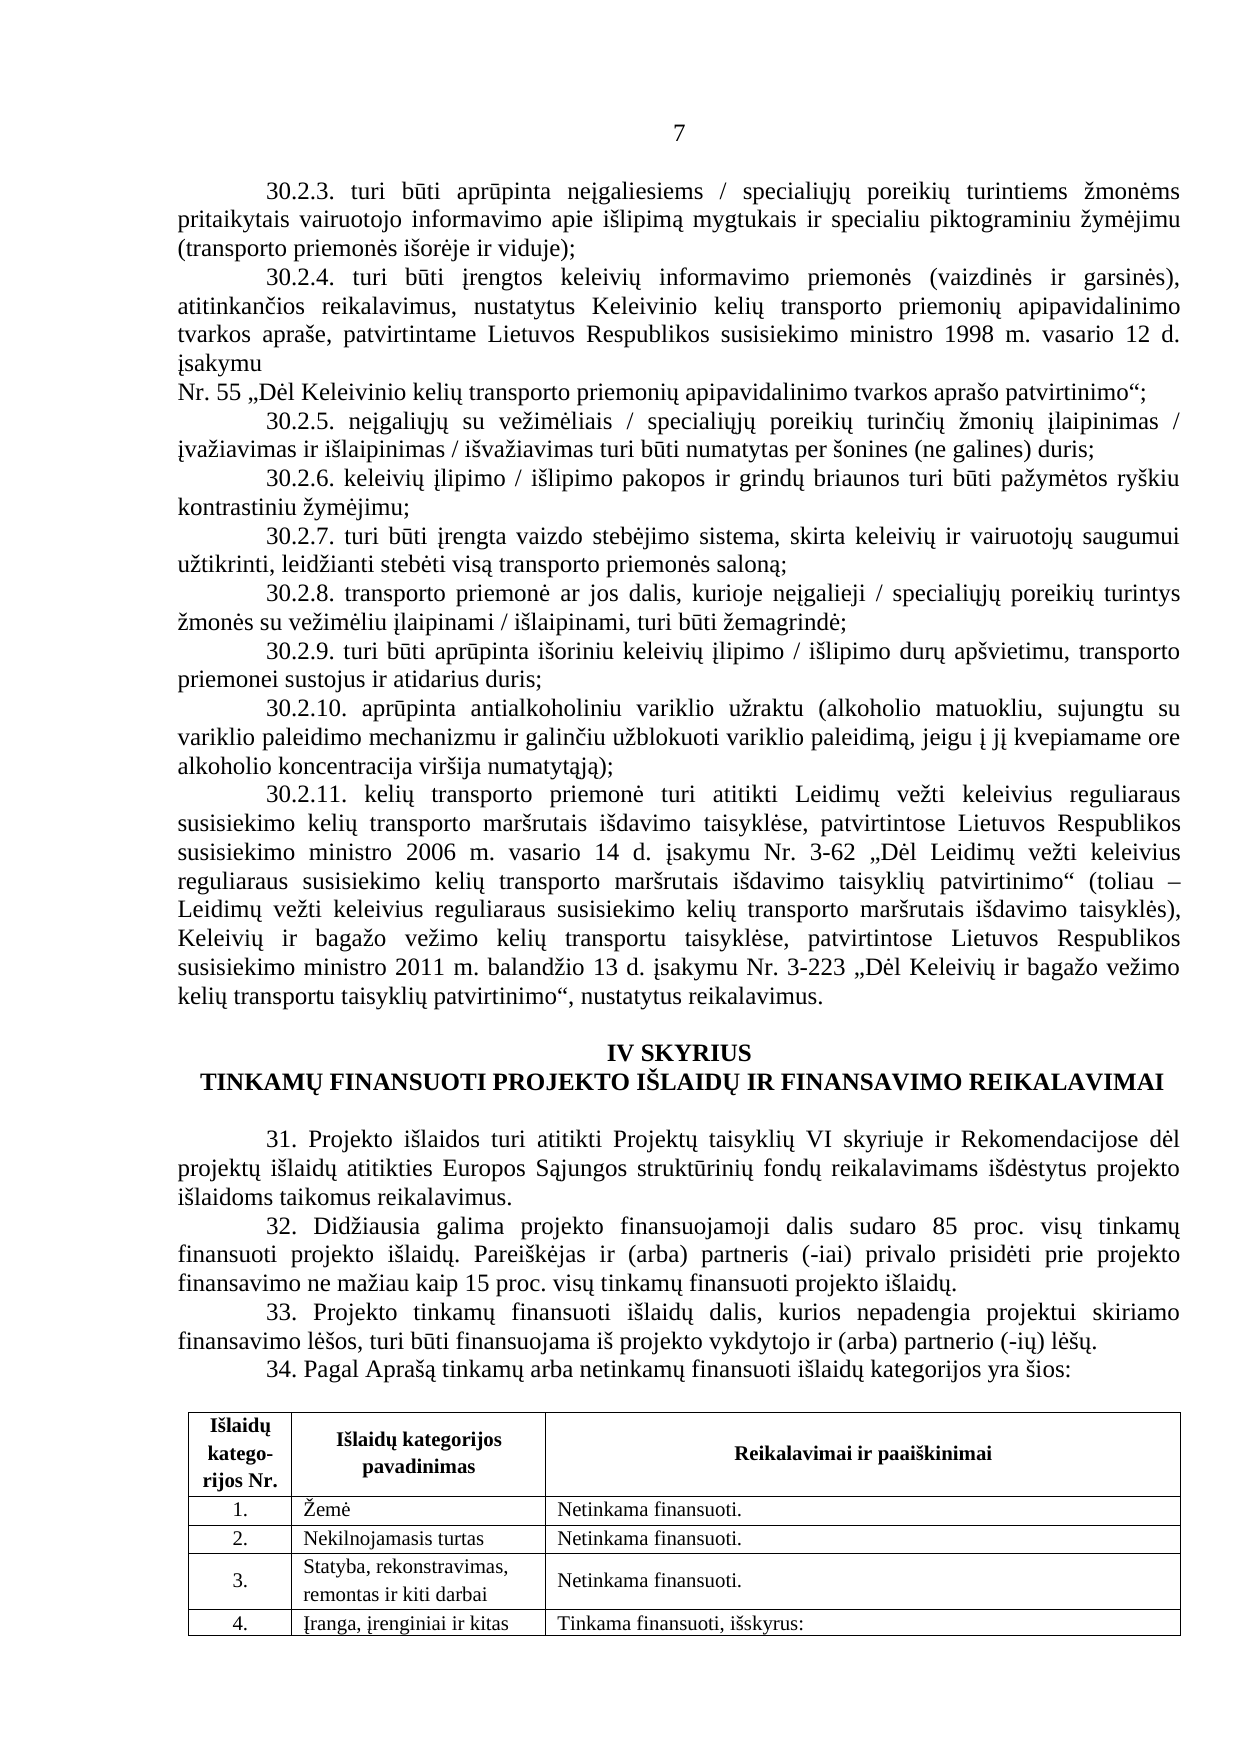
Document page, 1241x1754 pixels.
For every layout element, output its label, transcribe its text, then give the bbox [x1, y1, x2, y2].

table_cell Žemė [292, 1497, 545, 1524]
text 30.2.7. turi būti įrengta vaizdo stebėjimo sistema, skirta keleivių ir vairuotojų saugumui užtikrinti, leidžianti stebėti visą transporto priemonės saloną; [177, 521, 1181, 578]
table_header Išlaidų katego-rijos Nr. [189, 1413, 291, 1496]
text 30.2.9. turi būti aprūpinta išoriniu keleivių įlipimo / išlipimo durų apšvietimu, transporto priemonei sustojus ir atidarius duris; [177, 636, 1181, 693]
text 32. Didžiausia galima projekto finansuojamoji dalis sudaro 85 proc. visų tinkamų finansuoti projekto išlaidų. Pareiškėjas ir (arba) partneris (-iai) privalo prisidėti prie projekto finansavimo ne mažiau kaip 15 proc. visų tinkamų finansuoti projekto išlaidų. [177, 1211, 1181, 1297]
table_header Išlaidų kategorijos pavadinimas [292, 1413, 545, 1496]
table_cell Netinkama finansuoti. [546, 1554, 1180, 1609]
text 34. Pagal Aprašą tinkamų arba netinkamų finansuoti išlaidų kategorijos yra šios: [177, 1354, 1181, 1383]
text 33. Projekto tinkamų finansuoti išlaidų dalis, kurios nepadengia projektui skiriamo finansavimo lėšos, turi būti finansuojama iš projekto vykdytojo ir (arba) partnerio (-ių) lėšų. [177, 1297, 1181, 1354]
text 30.2.6. keleivių įlipimo / išlipimo pakopos ir grindų briaunos turi būti pažymėtos ryškiu kontrastiniu žymėjimu; [177, 463, 1181, 521]
table_header Reikalavimai ir paaiškinimai [546, 1413, 1180, 1496]
text 30.2.8. transporto priemonė ar jos dalis, kurioje neįgalieji / specialiųjų poreikių turintys žmonės su vežimėliu įlaipinami / išlaipinami, turi būti žemagrindė; [177, 578, 1181, 636]
text 30.2.4. turi būti įrengtos keleivių informavimo priemonės (vaizdinės ir garsinės), atitinkančios reikalavimus, nustatytus Keleivinio kelių transporto priemonių apipavidalinimo tvarkos apraše, patvirtintame Lietuvos Respublikos susisiekimo ministro 1998 m. vasario 12 d. įsakymu Nr. 55 „Dėl Keleivinio kelių transporto priemonių apipavidalinimo tvarkos aprašo patvirtinimo“; [177, 262, 1181, 406]
table_cell Nekilnojamasis turtas [292, 1526, 545, 1553]
table_cell 2. [189, 1526, 291, 1553]
text TINKAMŲ FINANSUOTI PROJEKTO IŠLAIDŲ IR FINANSAVIMO REIKALAVIMAI [177, 1067, 1181, 1096]
table_cell 4. [189, 1610, 291, 1634]
text IV SKYRIUS [177, 1038, 1181, 1067]
text 31. Projekto išlaidos turi atitikti Projektų taisyklių VI skyriuje ir Rekomendacijose dėl projektų išlaidų atitikties Europos Sąjungos struktūrinių fondų reikalavimams išdėstytus projekto išlaidoms taikomus reikalavimus. [177, 1124, 1181, 1211]
text 30.2.11. kelių transporto priemonė turi atitikti Leidimų vežti keleivius reguliaraus susisiekimo kelių transporto maršrutais išdavimo taisyklėse, patvirtintose Lietuvos Respublikos susisiekimo ministro 2006 m. vasario 14 d. įsakymu Nr. 3-62 „Dėl Leidimų vežti keleivius reguliaraus susisiekimo kelių transporto maršrutais išdavimo taisyklių patvirtinimo“ (toliau – Leidimų vežti keleivius reguliaraus susisiekimo kelių transporto maršrutais išdavimo taisyklės), Keleivių ir bagažo vežimo kelių transportu taisyklėse, patvirtintose Lietuvos Respublikos susisiekimo ministro 2011 m. balandžio 13 d. įsakymu Nr. 3-223 „Dėl Keleivių ir bagažo vežimo kelių transportu taisyklių patvirtinimo“, nustatytus reikalavimus. [177, 779, 1181, 1009]
table_cell Tinkama finansuoti, išskyrus: [546, 1610, 1180, 1634]
text 30.2.5. neįgaliųjų su vežimėliais / specialiųjų poreikių turinčių žmonių įlaipinimas / įvažiavimas ir išlaipinimas / išvažiavimas turi būti numatytas per šonines (ne galines) duris; [177, 406, 1181, 463]
table_cell Netinkama finansuoti. [546, 1497, 1180, 1524]
table_cell Netinkama finansuoti. [546, 1526, 1180, 1553]
table_cell 1. [189, 1497, 291, 1524]
table_cell Įranga, įrenginiai ir kitas [292, 1610, 545, 1634]
text 30.2.3. turi būti aprūpinta neįgaliesiems / specialiųjų poreikių turintiems žmonėms pritaikytais vairuotojo informavimo apie išlipimą mygtukais ir specialiu piktograminiu žymėjimu (transporto priemonės išorėje ir viduje); [177, 176, 1181, 262]
text 30.2.10. aprūpinta antialkoholiniu variklio užraktu (alkoholio matuokliu, sujungtu su variklio paleidimo mechanizmu ir galinčiu užblokuoti variklio paleidimą, jeigu į jį kvepiamame ore alkoholio koncentracija viršija numatytąją); [177, 693, 1181, 779]
table_cell 3. [189, 1554, 291, 1609]
table_cell Statyba, rekonstravimas, remontas ir kiti darbai [292, 1554, 545, 1609]
